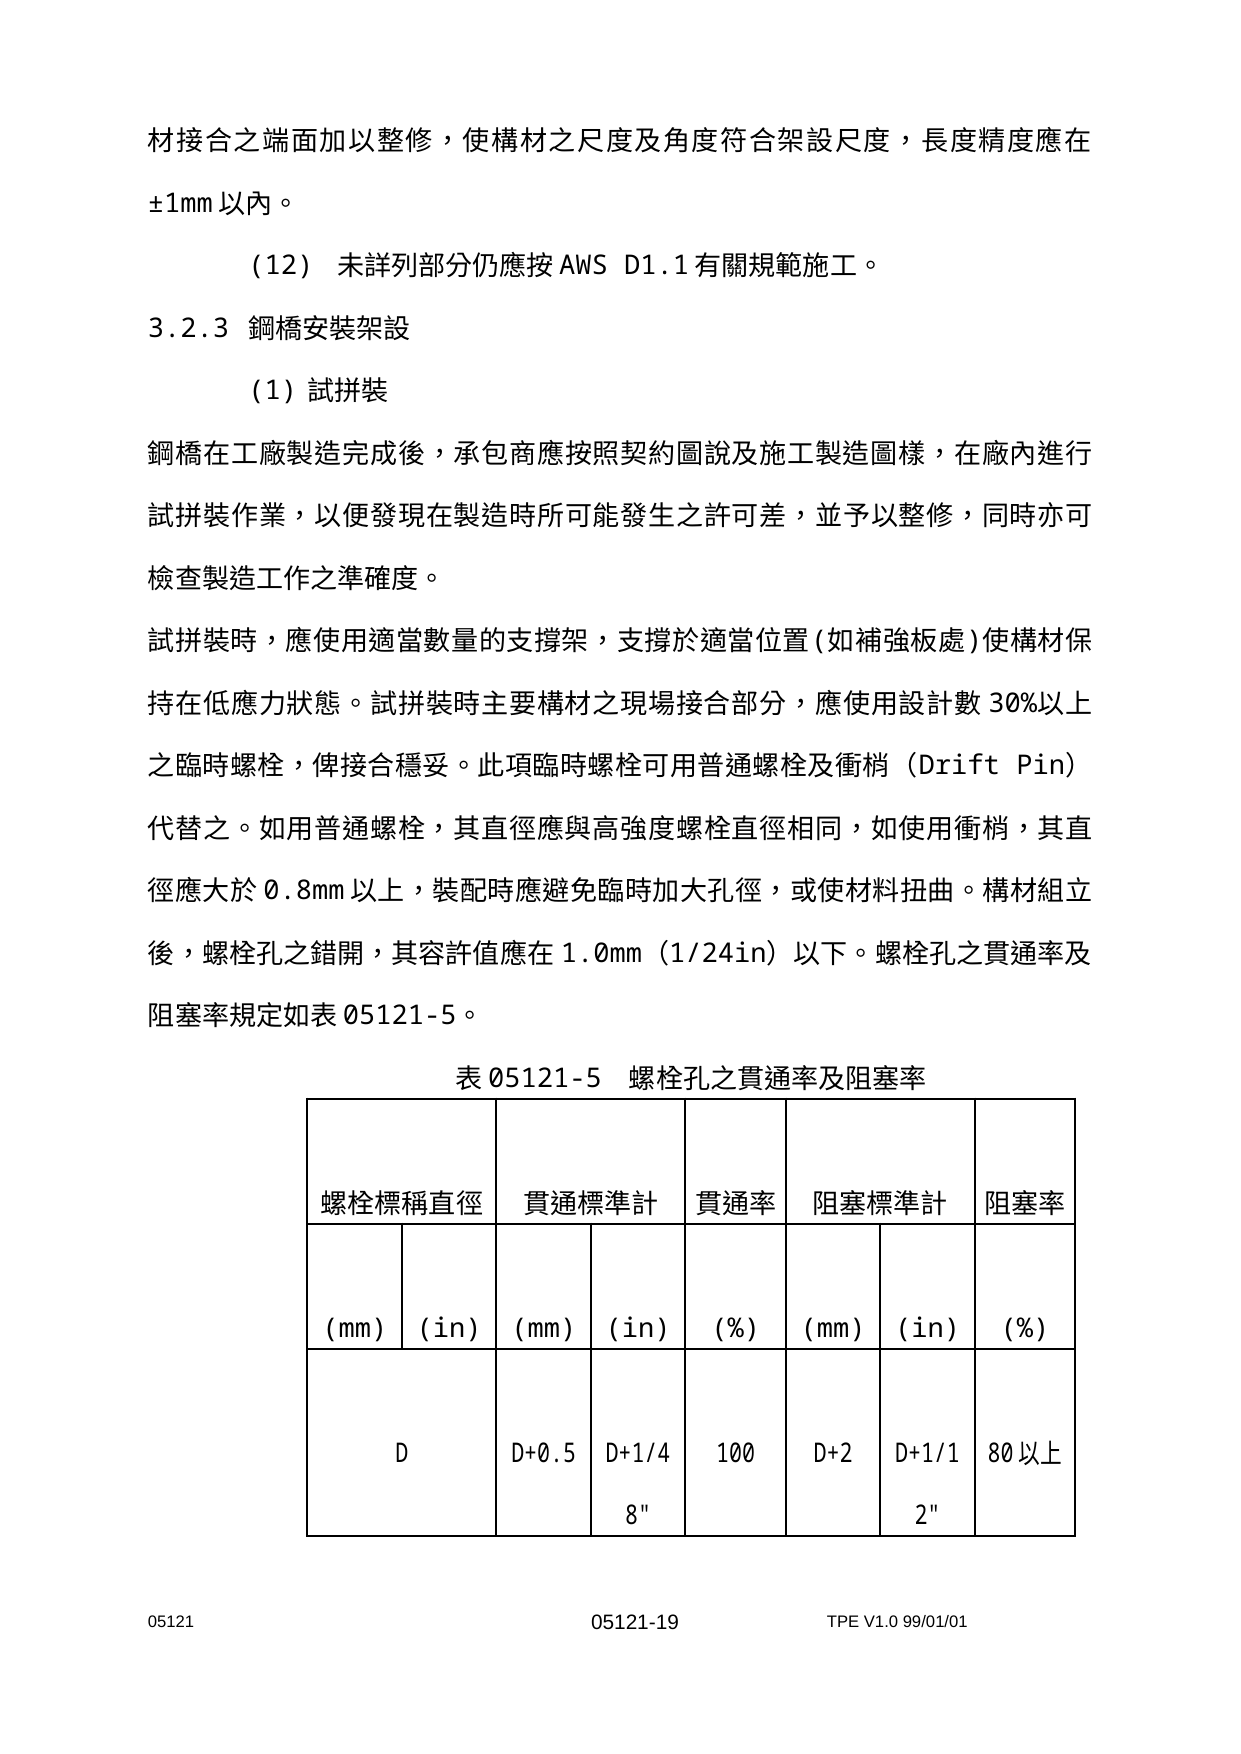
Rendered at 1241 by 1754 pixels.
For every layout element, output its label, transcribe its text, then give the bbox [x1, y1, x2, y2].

table_cell (%) [976, 1225, 1074, 1347]
table_cell 螺栓標稱直徑 [308, 1100, 495, 1222]
table_cell (in) [403, 1225, 495, 1347]
table_cell D+2 [787, 1350, 879, 1535]
table_cell D [308, 1350, 495, 1535]
table_header 表05121-5 螺栓孔之貫通率及阻塞率 [307, 1035, 1075, 1097]
table_cell 貫通率 [686, 1100, 785, 1222]
table_cell (in) [592, 1225, 684, 1347]
table_cell 阻塞率 [976, 1100, 1074, 1222]
text (12) 未詳列部分仍應按AWS D1.1有關規範施工。 [248, 222, 1092, 285]
table_cell D+0.5 [497, 1350, 590, 1535]
table_cell D+1/12" [881, 1350, 974, 1535]
table_cell 阻塞標準計 [787, 1100, 974, 1222]
table_cell (mm) [308, 1225, 401, 1347]
text (1) 試拼裝 [248, 347, 1092, 410]
text 材接合之端面加以整修，使構材之尺度及角度符合架設尺度，長度精度應在±1mm以內。 [148, 97, 1092, 222]
table_cell 貫通標準計 [497, 1100, 684, 1222]
text 鋼橋在工廠製造完成後，承包商應按照契約圖說及施工製造圖樣，在廠內進行試拼裝作業，以便發現在製造時所可能發生之許可差，並予以整修，同時亦可檢查製造工作之準確度。 [148, 410, 1092, 597]
table_cell (%) [686, 1225, 785, 1347]
table_cell D+1/48" [592, 1350, 684, 1535]
table_cell (mm) [787, 1225, 879, 1347]
table_cell (in) [881, 1225, 974, 1347]
table_cell 100 [686, 1350, 785, 1535]
text 試拼裝時，應使用適當數量的支撐架，支撐於適當位置(如補強板處)使構材保持在低應力狀態。試拼裝時主要構材之現場接合部分，應使用設計數30%以上之臨時螺栓，俾接合穩妥。此項臨時螺栓可用普通螺栓及衝梢（Drift Pin）代替之。如用普通螺栓，其直徑應與高強度螺栓直徑相同，如使用衝梢，其直徑應大於0.8mm以上，裝配時應避免臨時加大孔徑，或使材料扭曲。構材組立後，螺栓孔之錯開，其容許值應在1.0mm（1/24in）以下。螺栓孔之貫通率及阻塞率規定如表05121-5。 [148, 597, 1092, 1035]
table_cell 80以上 [976, 1350, 1074, 1535]
text 3.2.3 鋼橋安裝架設 [148, 285, 1092, 347]
table_cell (mm) [497, 1225, 590, 1347]
